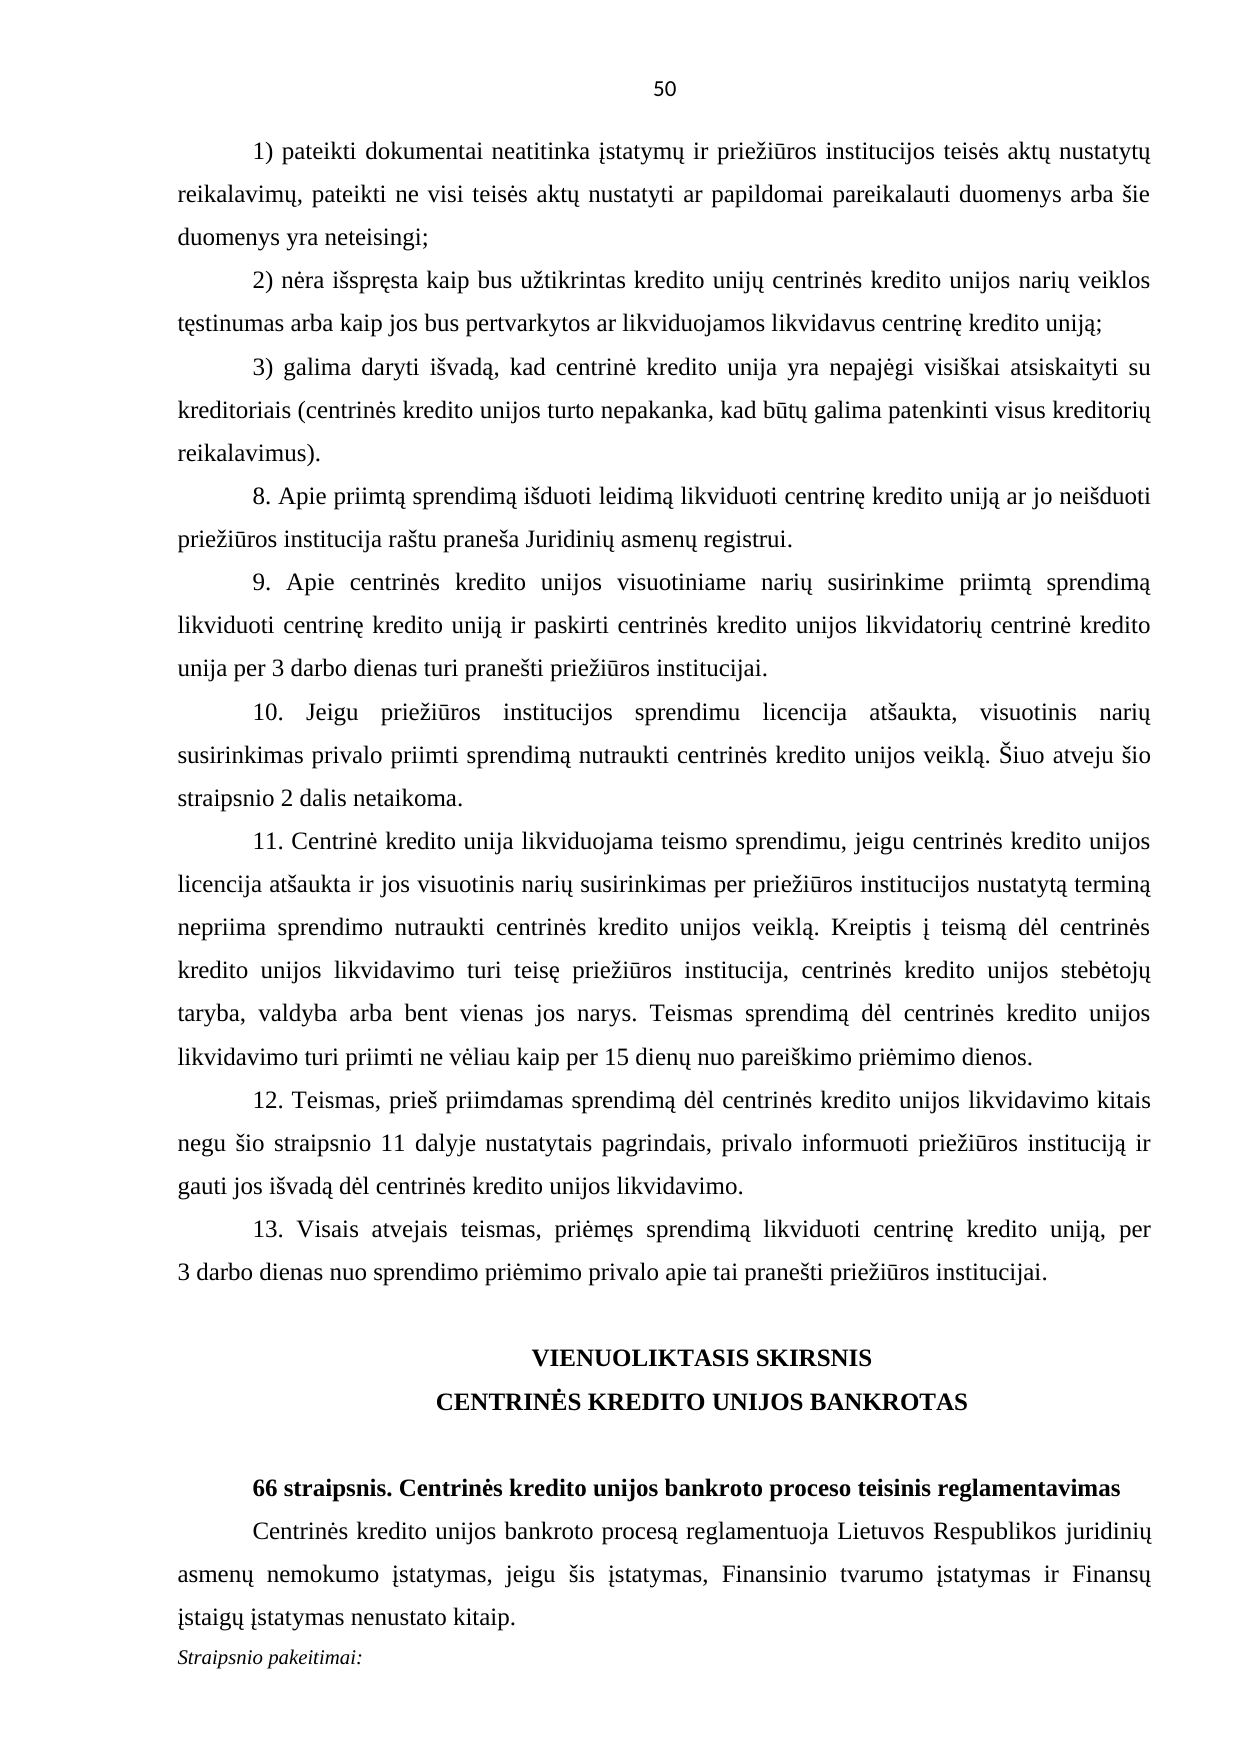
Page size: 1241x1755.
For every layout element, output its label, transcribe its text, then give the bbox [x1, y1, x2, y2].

text 10. Jeigu priežiūros institucijos sprendimu licencija atšaukta, visuotinis narių susirinkimas privalo priimti sprendimą nutraukti centrinės kredito unijos veiklą. Šiuo atveju šio straipsnio 2 dalis netaikoma. [177, 697, 1152, 812]
text 12. Teismas, prieš priimdamas sprendimą dėl centrinės kredito unijos likvidavimo kitais negu šio straipsnio 11 dalyje nustatytais pagrindais, privalo informuoti priežiūros instituciją ir gauti jos išvadą dėl centrinės kredito unijos likvidavimo. [177, 1085, 1152, 1200]
text 3) galima daryti išvadą, kad centrinė kredito unija yra nepajėgi visiškai atsiskaityti su kreditoriais (centrinės kredito unijos turto nepakanka, kad būtų galima patenkinti visus kreditorių reikalavimus). [177, 352, 1152, 467]
text 66 straipsnis. Centrinės kredito unijos bankroto proceso teisinis reglamentavimas [177, 1473, 1152, 1502]
text Straipsnio pakeitimai: [177, 1645, 1152, 1669]
text 13. Visais atvejais teismas, priėmęs sprendimą likviduoti centrinę kredito uniją, per 3 darbo dienas nuo sprendimo priėmimo privalo apie tai pranešti priežiūros institucijai. [177, 1214, 1152, 1286]
text 8. Apie priimtą sprendimą išduoti leidimą likviduoti centrinę kredito uniją ar jo neišduoti priežiūros institucija raštu praneša Juridinių asmenų registrui. [177, 481, 1152, 553]
text CENTRINĖS KREDITO UNIJOS BANKROTAS [177, 1387, 1152, 1415]
text 1) pateikti dokumentai neatitinka įstatymų ir priežiūros institucijos teisės aktų nustatytų reikalavimų, pateikti ne visi teisės aktų nustatyti ar papildomai pareikalauti duomenys arba šie duomenys yra neteisingi; [177, 136, 1152, 251]
text Centrinės kredito unijos bankroto procesą reglamentuoja Lietuvos Respublikos juridinių asmenų nemokumo įstatymas, jeigu šis įstatymas, Finansinio tvarumo įstatymas ir Finansų įstaigų įstatymas nenustato kitaip. [177, 1516, 1152, 1631]
text 11. Centrinė kredito unija likviduojama teismo sprendimu, jeigu centrinės kredito unijos licencija atšaukta ir jos visuotinis narių susirinkimas per priežiūros institucijos nustatytą terminą nepriima sprendimo nutraukti centrinės kredito unijos veiklą. Kreiptis į teismą dėl centrinės kredito unijos likvidavimo turi teisę priežiūros institucija, centrinės kredito unijos stebėtojų taryba, valdyba arba bent vienas jos narys. Teismas sprendimą dėl centrinės kredito unijos likvidavimo turi priimti ne vėliau kaip per 15 dienų nuo pareiškimo priėmimo dienos. [177, 826, 1152, 1070]
text VIENUOLIKTASIS SKIRSNIS [177, 1343, 1152, 1372]
text 9. Apie centrinės kredito unijos visuotiniame narių susirinkime priimtą sprendimą likviduoti centrinę kredito uniją ir paskirti centrinės kredito unijos likvidatorių centrinė kredito unija per 3 darbo dienas turi pranešti priežiūros institucijai. [177, 567, 1152, 682]
text 2) nėra išspręsta kaip bus užtikrintas kredito unijų centrinės kredito unijos narių veiklos tęstinumas arba kaip jos bus pertvarkytos ar likviduojamos likvidavus centrinę kredito uniją; [177, 265, 1152, 337]
